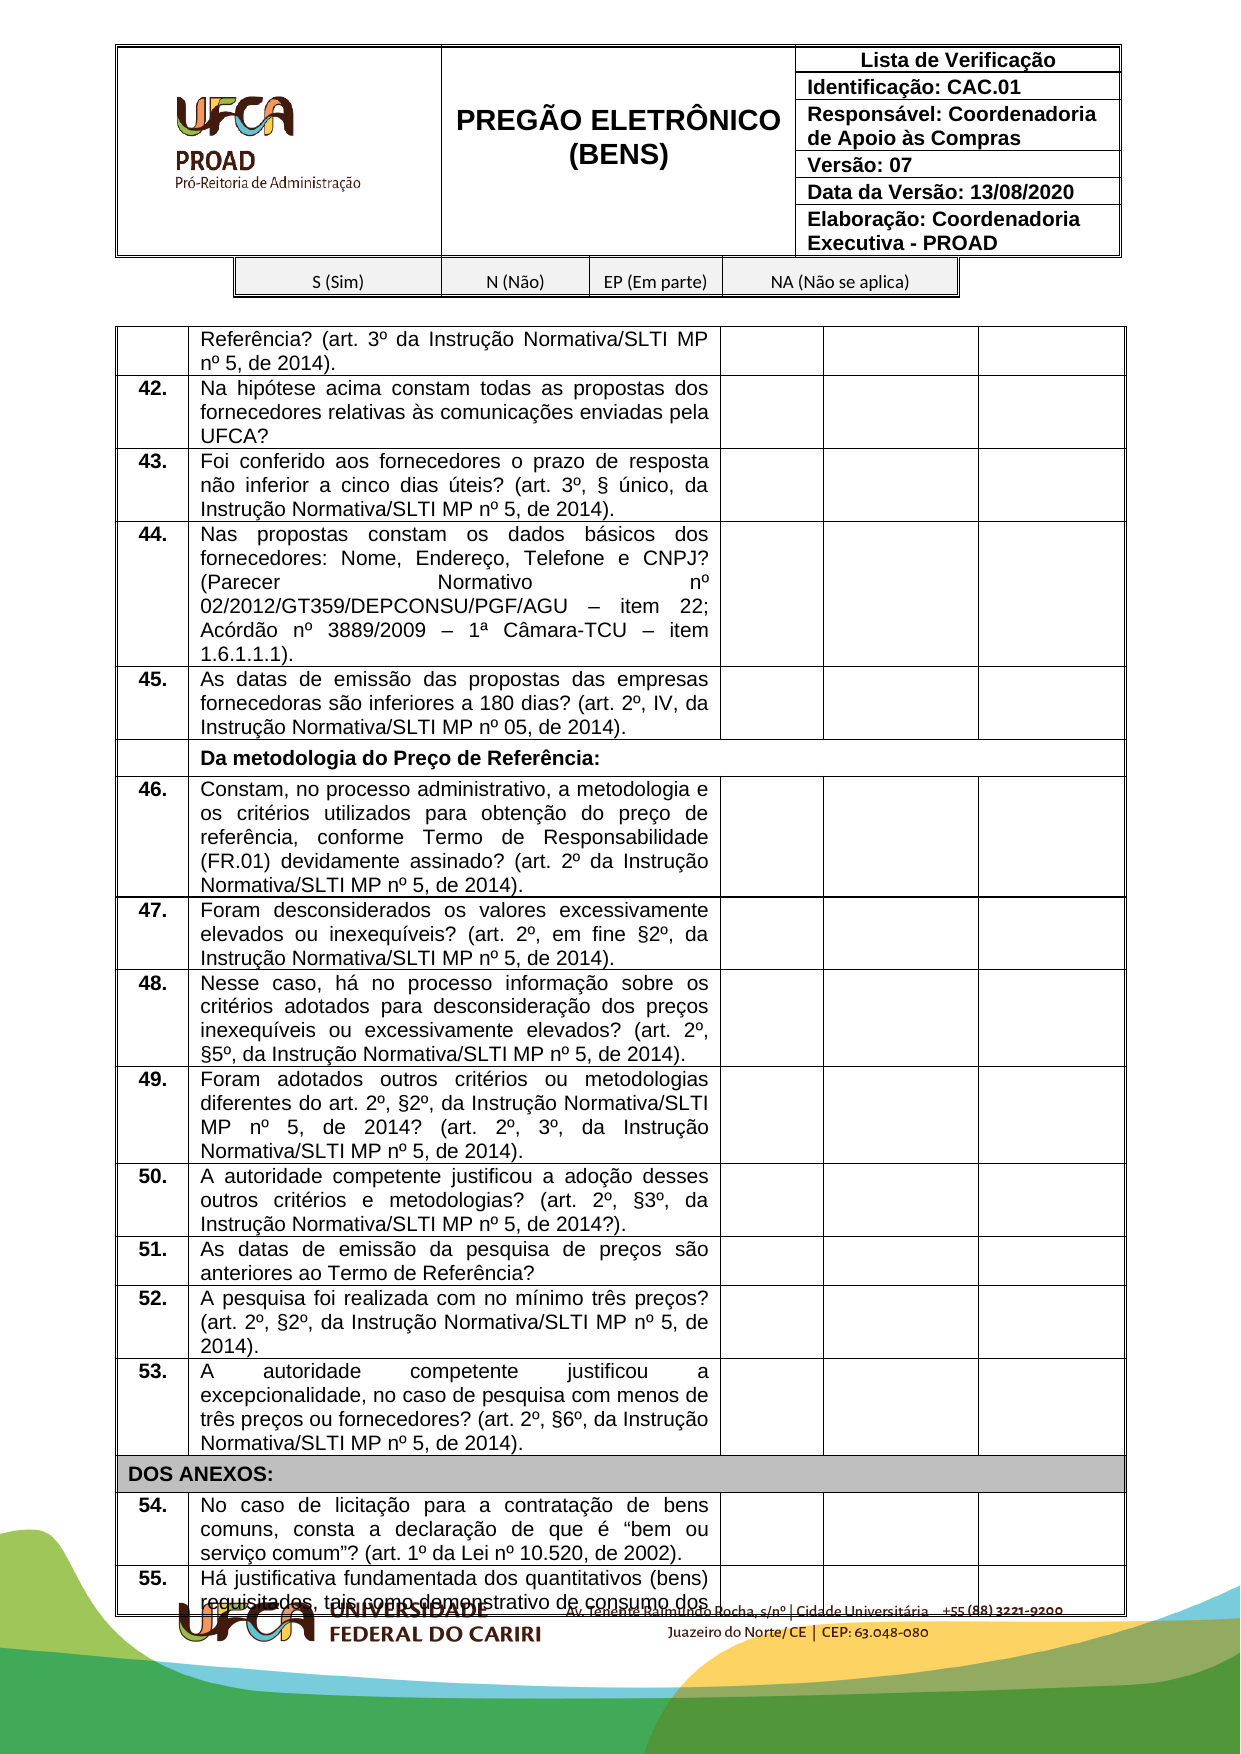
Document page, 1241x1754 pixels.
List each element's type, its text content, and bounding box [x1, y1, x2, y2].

table_cell [824, 1067, 978, 1163]
table_cell [979, 1286, 1124, 1358]
table_cell [824, 1237, 978, 1285]
table_cell Foram desconsiderados os valores excessivamente elevados ou inexequíveis? (art. 2º, em fine §2º, da Instrução Normativa/SLTI MP nº 5, de 2014). [189, 898, 720, 969]
table_cell [721, 327, 823, 375]
table_cell A autoridade competente justificou a adoção desses outros critérios e metodologias? (art. 2º, §3º, da Instrução Normativa/SLTI MP nº 5, de 2014?). [189, 1164, 720, 1236]
table_cell 42. [118, 376, 188, 448]
table_cell [824, 327, 978, 375]
table_cell 54. [118, 1493, 188, 1518]
table_cell [979, 1237, 1124, 1285]
table_cell [824, 1493, 978, 1518]
table_cell 52. [118, 1286, 188, 1358]
table_cell [721, 1493, 823, 1518]
table_cell [979, 1164, 1124, 1236]
table_cell Foram adotados outros critérios ou metodologias diferentes do art. 2º, §2º, da Instrução Normativa/SLTI MP nº 5, de 2014? (art. 2º, 3º, da Instrução Normativa/SLTI MP nº 5, de 2014). [189, 1067, 720, 1163]
table_cell 51. [118, 1237, 188, 1285]
table_cell 53. [118, 1359, 188, 1455]
table_cell [721, 376, 823, 448]
table_cell [979, 327, 1124, 375]
table_cell 48. [118, 970, 188, 1066]
table_cell [979, 1493, 1124, 1518]
table_cell Foi conferido aos fornecedores o prazo de resposta não inferior a cinco dias úteis? (art. 3º, § único, da Instrução Normativa/SLTI MP nº 5, de 2014). [189, 449, 720, 521]
table_cell 44. [118, 522, 188, 666]
table_cell [824, 1286, 978, 1358]
table_cell [721, 1359, 823, 1455]
table_cell [824, 376, 978, 448]
table_cell [118, 740, 188, 776]
table_cell [721, 777, 823, 896]
table_cell [824, 667, 978, 739]
table_cell A pesquisa foi realizada com no mínimo três preços? (art. 2º, §2º, da Instrução Normativa/SLTI MP nº 5, de 2014). [189, 1286, 720, 1358]
table_cell 49. [118, 1067, 188, 1163]
table_cell [824, 777, 978, 896]
table_cell No caso de licitação para a contratação de bens comuns, consta a declaração de que é “bem ou serviço comum”? (art. 1º da Lei nº 10.520, de 2002). [189, 1493, 720, 1518]
table_cell [824, 522, 978, 666]
table_cell [721, 522, 823, 666]
table_cell [721, 449, 823, 521]
table_cell [721, 667, 823, 739]
table_cell [979, 1067, 1124, 1163]
table_cell DOS ANEXOS: [118, 1456, 1124, 1492]
table_cell [721, 970, 823, 1066]
table_cell [824, 449, 978, 521]
table_cell 46. [118, 777, 188, 896]
table_cell [721, 898, 823, 969]
table_cell [118, 327, 188, 375]
table_cell [979, 1359, 1124, 1455]
table_cell [721, 1164, 823, 1236]
table_cell As datas de emissão das propostas das empresas fornecedoras são inferiores a 180 dias? (art. 2º, IV, da Instrução Normativa/SLTI MP nº 05, de 2014). [189, 667, 720, 739]
table_cell Nesse caso, há no processo informação sobre os critérios adotados para desconsideração dos preços inexequíveis ou excessivamente elevados? (art. 2º, §5º, da Instrução Normativa/SLTI MP nº 5, de 2014). [189, 970, 720, 1066]
table_cell 45. [118, 667, 188, 739]
table_cell Da metodologia do Preço de Referência: [189, 740, 1124, 776]
table_cell A autoridade competente justificou a excepcionalidade, no caso de pesquisa com menos de três preços ou fornecedores? (art. 2º, §6º, da Instrução Normativa/SLTI MP nº 5, de 2014). [189, 1359, 720, 1455]
table_cell [979, 970, 1124, 1066]
table_cell 43. [118, 449, 188, 521]
table_cell [824, 1164, 978, 1236]
table_cell [979, 449, 1124, 521]
table_cell [721, 1286, 823, 1358]
table_cell [824, 970, 978, 1066]
table_cell [824, 898, 978, 969]
table_cell Nas propostas constam os dados básicos dos fornecedores: Nome, Endereço, Telefone e CNPJ? (Parecer Normativo nº 02/2012/GT359/DEPCONSU/PGF/AGU – item 22; Acórdão nº 3889/2009 – 1ª Câmara-TCU – item 1.6.1.1.1). [189, 522, 720, 666]
table_cell 47. [118, 898, 188, 969]
table_cell 50. [118, 1164, 188, 1236]
table_cell [824, 1359, 978, 1455]
table_cell [979, 667, 1124, 739]
table_cell [979, 376, 1124, 448]
table_cell Na hipótese acima constam todas as propostas dos fornecedores relativas às comunicações enviadas pela UFCA? [189, 376, 720, 448]
table_cell [979, 777, 1124, 896]
table_cell [979, 898, 1124, 969]
table_cell Constam, no processo administrativo, a metodologia e os critérios utilizados para obtenção do preço de referência, conforme Termo de Responsabilidade (FR.01) devidamente assinado? (art. 2º da Instrução Normativa/SLTI MP nº 5, de 2014). [189, 777, 720, 896]
table_cell [721, 1067, 823, 1163]
table_cell [979, 522, 1124, 666]
table_cell As datas de emissão da pesquisa de preços são anteriores ao Termo de Referência? [189, 1237, 720, 1285]
table_cell [721, 1237, 823, 1285]
table_cell Tendo sido a pesquisa realizada com Fornecedores, consoante inciso IV do art. 2º da Instrução Normativa/SLTI MP nº 5, de 2014, consta, no processo, comunicação formal enviada pela UFCA a todos os fornecedores mencionados no Termo de Referência? (art. 3º da Instrução Normativa/SLTI MP nº 5, de 2014). [189, 327, 720, 375]
